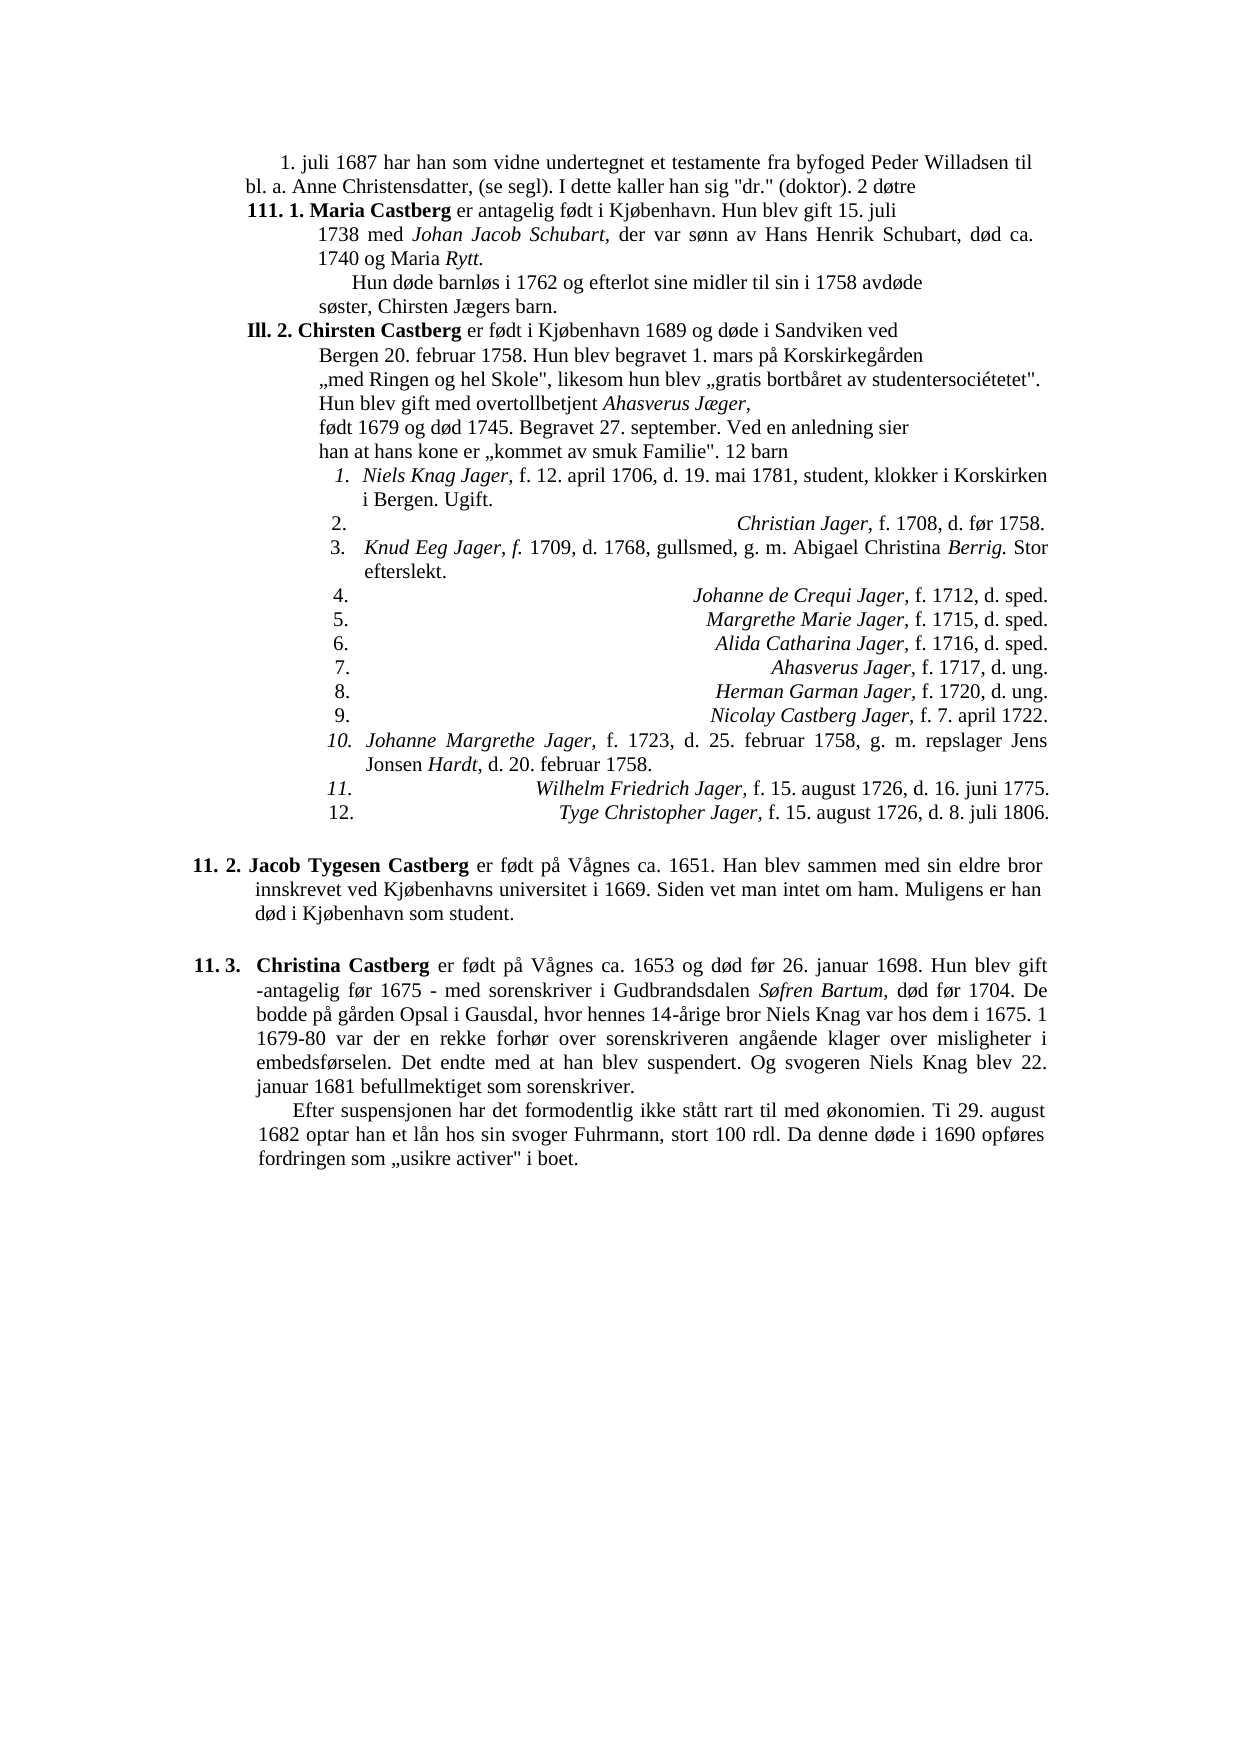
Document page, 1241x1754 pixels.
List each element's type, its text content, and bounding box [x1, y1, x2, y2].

text 1. Niels Knag Jager, f. 12. april 1706, d. 19. mai 1781, student, klokker i Korskirken i Bergen. Ugift. [334, 463, 1048, 511]
text 7. Ahasverus Jager, f. 1717, d. ung. [334, 655, 1053, 679]
text Bergen 20. februar 1758. Hun blev begravet 1. mars på Korskirkegården [319, 342, 1053, 367]
text 12. Tyge Christopher Jager, f. 15. august 1726, d. 8. juli 1806. [328, 800, 1053, 824]
text 1738 med Johan Jacob Schubart, der var sønn av Hans Henrik Schubart, død ca. 1740 og Maria Rytt. [317, 222, 1034, 270]
text 9. Nicolay Castberg Jager, f. 7. april 1722. [334, 703, 1053, 727]
text 8. Herman Garman Jager, f. 1720, d. ung. [334, 679, 1053, 703]
text Hun blev gift med overtollbetjent Ahasverus Jæger, [319, 391, 1053, 415]
text søster, Chirsten Jægers barn. [319, 294, 1053, 318]
text 4. Johanne de Crequi Jager, f. 1712, d. sped. [333, 583, 1053, 607]
text „med Ringen og hel Skole", likesom hun blev „gratis bortbåret av studentersociétetet". [319, 367, 1053, 391]
text 1. juli 1687 har han som vidne undertegnet et testamente fra byfoged Peder Willadsen til bl. a. Anne Christensdatter, (se segl). I dette kaller han sig "dr." (doktor). 2 døtre [245, 150, 1034, 198]
text født 1679 og død 1745. Begravet 27. september. Ved en anledning sier [319, 415, 1053, 439]
text 5. Margrethe Marie Jager, f. 1715, d. sped. [333, 607, 1053, 631]
text han at hans kone er „kommet av smuk Familie". 12 barn [319, 439, 1053, 463]
text 11. 2. Jacob Tygesen Castberg er født på Vågnes ca. 1651. Han blev sammen med sin eldre bror innskrevet ved Kjøbenhavns universitet i 1669. Siden vet man intet om ham. Muligens er han død i Kjøbenhavn som student. [192, 852, 1043, 925]
text 11. 3. Christina Castberg er født på Vågnes ca. 1653 og død før 26. januar 1698. Hun blev gift ‑antagelig før 1675 ‑ med sorenskriver i Gudbrandsdalen Søfren Bartum, død før 1704. De bodde på gården Opsal i Gausdal, hvor hennes 14‑årige bror Niels Knag var hos dem i 1675. 1 1679‑80 var der en rekke forhør over sorenskriveren angående klager over misligheter i embedsførselen. Det endte med at han blev suspendert. Og svogeren Niels Knag blev 22. januar 1681 befullmektiget som sorenskriver. [194, 953, 1048, 1098]
text 3. Knud Eeg Jager, f. 1709, d. 1768, gullsmed, g. m. Abigael Christina Berrig. Stor efterslekt. [330, 535, 1048, 583]
text Hun døde barnløs i 1762 og efterlot sine midler til sin i 1758 avdøde [352, 270, 1053, 294]
text Efter suspensjonen har det formodentlig ikke stått rart til med økonomien. Ti 29. august 1682 optar han et lån hos sin svoger Fuhrmann, stort 100 rdl. Da denne døde i 1690 opføres fordringen som „usikre activer" i boet. [258, 1098, 1046, 1170]
text Ill. 2. Chirsten Castberg er født i Kjøbenhavn 1689 og døde i Sandviken ved [247, 318, 1053, 342]
text 10. Johanne Margrethe Jager, f. 1723, d. 25. februar 1758, g. m. repslager Jens Jonsen Hardt, d. 20. februar 1758. [327, 727, 1048, 776]
text 11. Wilhelm Friedrich Jager, f. 15. august 1726, d. 16. juni 1775. [327, 776, 1053, 800]
text 2. Christian Jager, f. 1708, d. før 1758. [331, 511, 1053, 535]
text 6. Alida Catharina Jager, f. 1716, d. sped. [333, 631, 1053, 655]
text 111. 1. Maria Castberg er antagelig født i Kjøbenhavn. Hun blev gift 15. juli [247, 198, 1053, 222]
